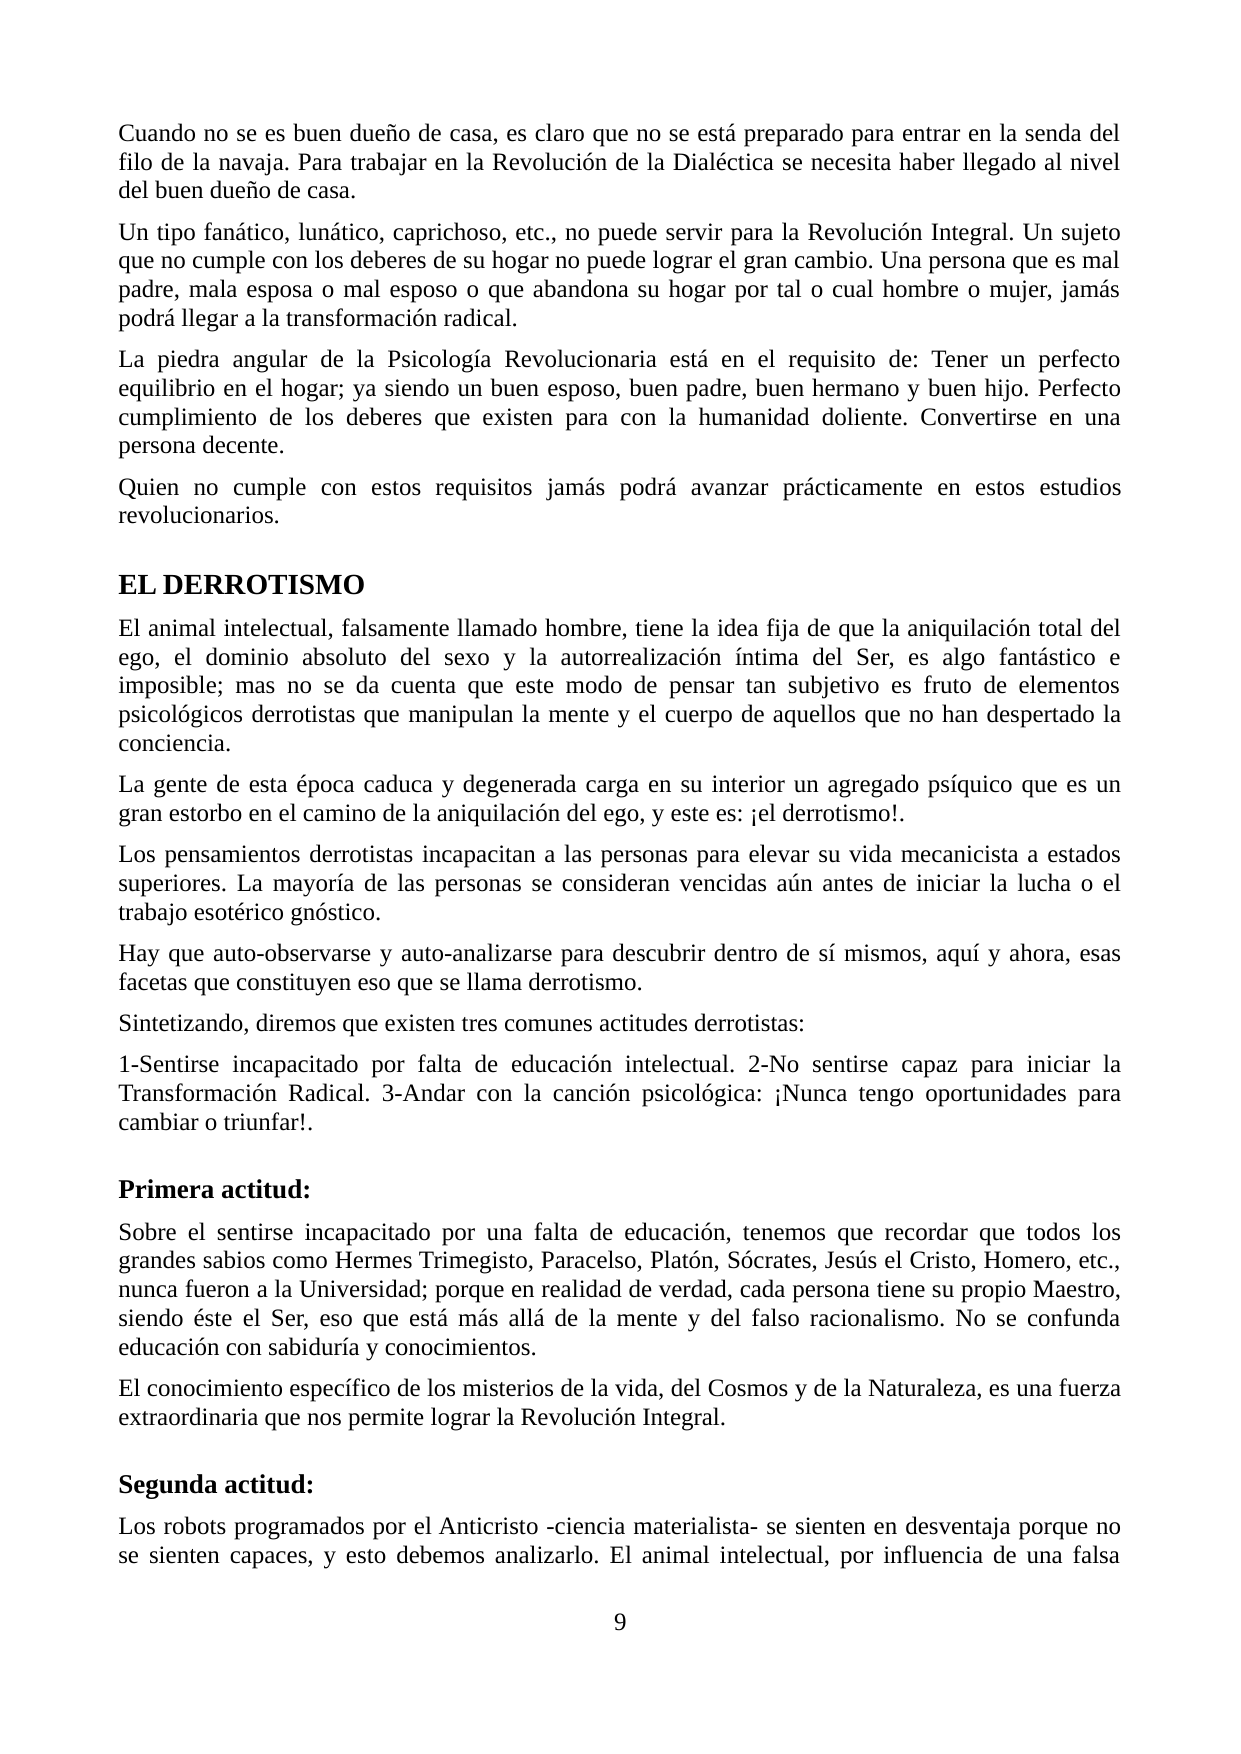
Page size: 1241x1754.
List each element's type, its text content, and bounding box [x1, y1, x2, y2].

text Los pensamientos derrotistas incapacitan a las personas para elevar su vida mecanicista a estados superiores. La mayoría de las personas se consideran vencidas aún antes de iniciar la lucha o el trabajo esotérico gnóstico. [118, 839, 1122, 925]
text Sintetizando, diremos que existen tres comunes actitudes derrotistas: [118, 1008, 1122, 1037]
subtitle EL DERROTISMO [118, 567, 1122, 600]
subtitle Segunda actitud: [118, 1468, 1122, 1499]
text Hay que auto-observarse y auto-analizarse para descubrir dentro de sí mismos, aquí y ahora, esas facetas que constituyen eso que se llama derrotismo. [118, 938, 1122, 995]
text Quien no cumple con estos requisitos jamás podrá avanzar prácticamente en estos estudios revolucionarios. [118, 472, 1122, 529]
text La piedra angular de la Psicología Revolucionaria está en el requisito de: Tener un perfecto equilibrio en el hogar; ya siendo un buen esposo, buen padre, buen hermano y buen hijo. Perfecto cumplimiento de los deberes que existen para con la humanidad doliente. Convertirse en una persona decente. [118, 344, 1122, 459]
text Un tipo fanático, lunático, caprichoso, etc., no puede servir para la Revolución Integral. Un sujeto que no cumple con los deberes de su hogar no puede lograr el gran cambio. Una persona que es mal padre, mala esposa o mal esposo o que abandona su hogar por tal o cual hombre o mujer, jamás podrá llegar a la transformación radical. [118, 217, 1122, 332]
subtitle Primera actitud: [118, 1173, 1122, 1204]
text El conocimiento específico de los misterios de la vida, del Cosmos y de la Naturaleza, es una fuerza extraordinaria que nos permite lograr la Revolución Integral. [118, 1373, 1122, 1430]
text 1-Sentirse incapacitado por falta de educación intelectual. 2-No sentirse capaz para iniciar la Transformación Radical. 3-Andar con la canción psicológica: ¡Nunca tengo oportunidades para cambiar o triunfar!. [118, 1049, 1122, 1135]
text Cuando no se es buen dueño de casa, es claro que no se está preparado para entrar en la senda del filo de la navaja. Para trabajar en la Revolución de la Dialéctica se necesita haber llegado al nivel del buen dueño de casa. [118, 118, 1122, 204]
text La gente de esta época caduca y degenerada carga en su interior un agregado psíquico que es un gran estorbo en el camino de la aniquilación del ego, y este es: ¡el derrotismo!. [118, 769, 1122, 827]
text Sobre el sentirse incapacitado por una falta de educación, tenemos que recordar que todos los grandes sabios como Hermes Trimegisto, Paracelso, Platón, Sócrates, Jesús el Cristo, Homero, etc., nunca fueron a la Universidad; porque en realidad de verdad, cada persona tiene su propio Maestro, siendo éste el Ser, eso que está más allá de la mente y del falso racionalismo. No se confunda educación con sabiduría y conocimientos. [118, 1217, 1122, 1360]
text El animal intelectual, falsamente llamado hombre, tiene la idea fija de que la aniquilación total del ego, el dominio absoluto del sexo y la autorrealización íntima del Ser, es algo fantástico e imposible; mas no se da cuenta que este modo de pensar tan subjetivo es fruto de elementos psicológicos derrotistas que manipulan la mente y el cuerpo de aquellos que no han despertado la conciencia. [118, 613, 1122, 757]
text Los robots programados por el Anticristo -ciencia materialista- se sienten en desventaja porque no se sienten capaces, y esto debemos analizarlo. El animal intelectual, por influencia de una falsa [118, 1511, 1122, 1569]
